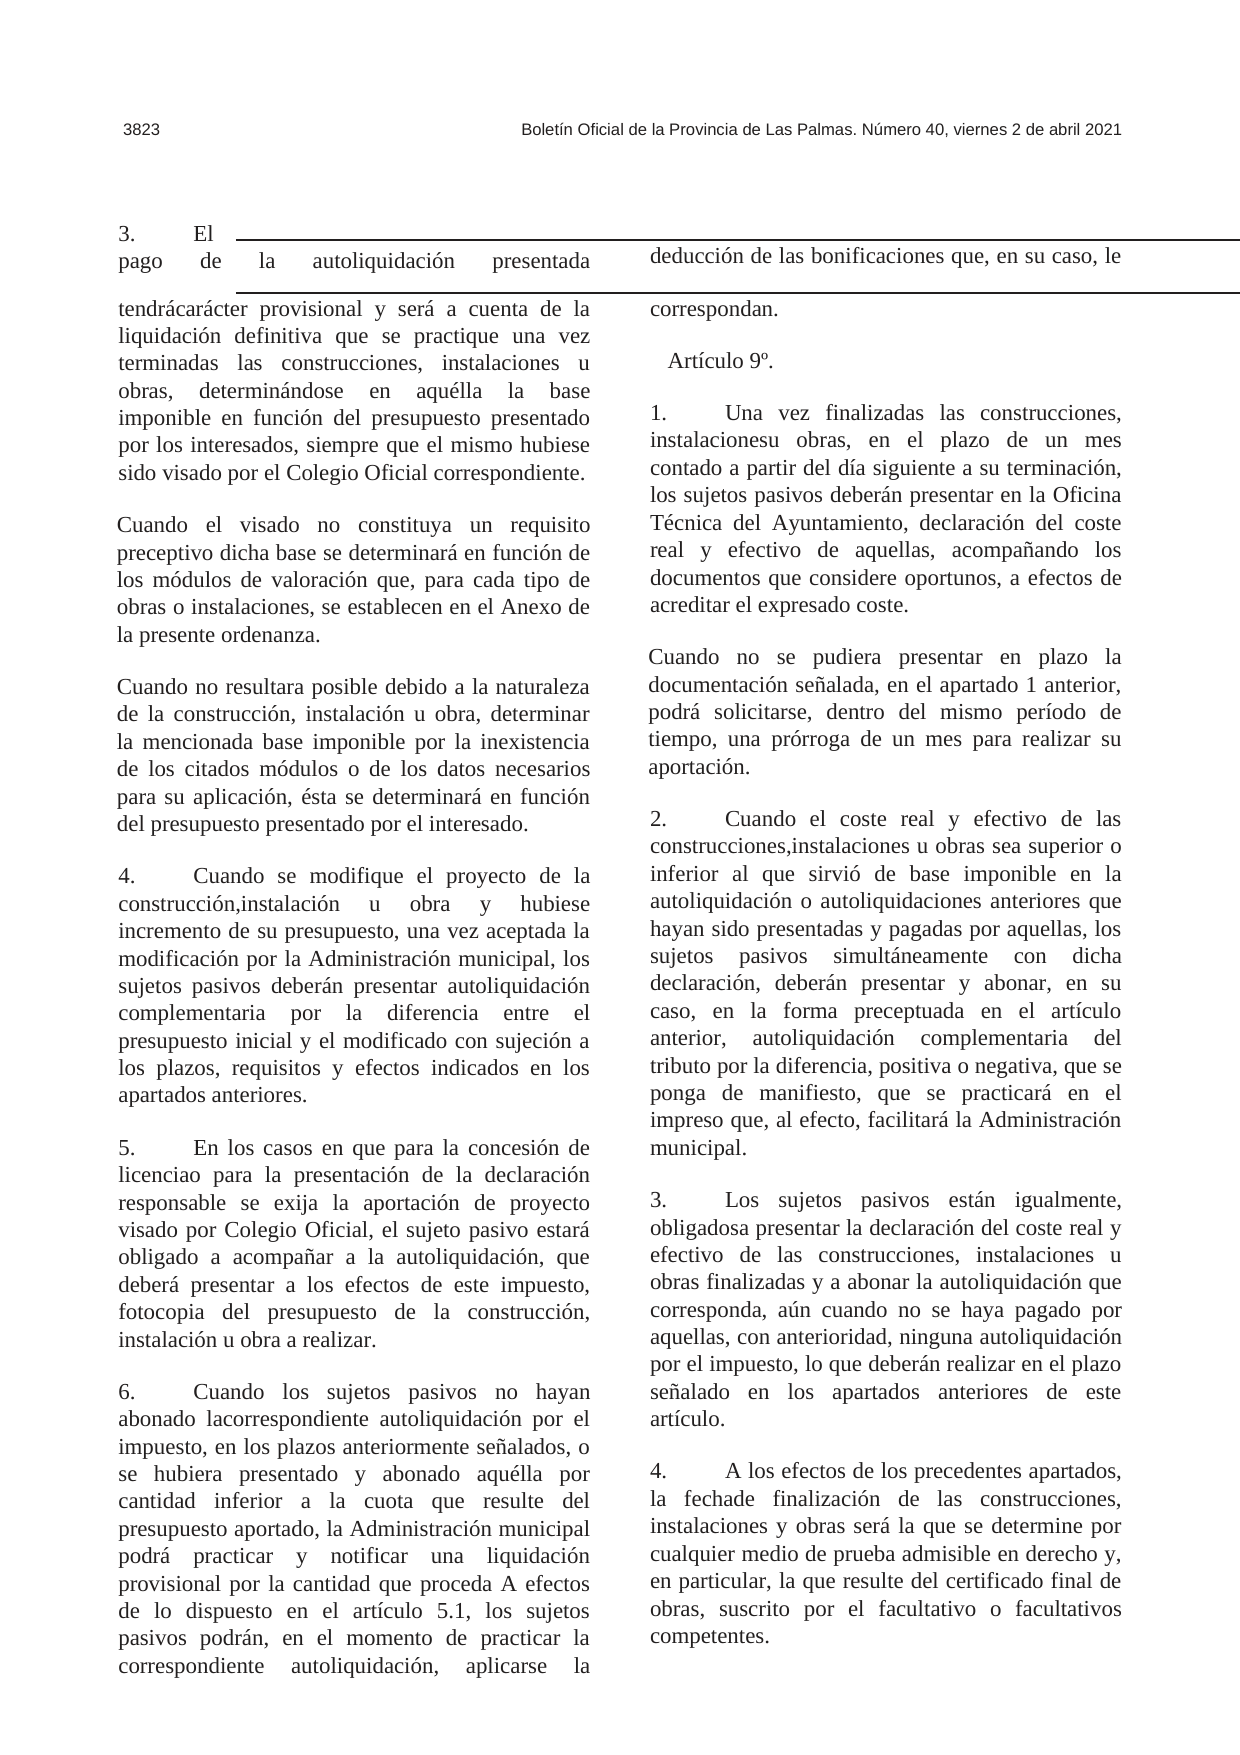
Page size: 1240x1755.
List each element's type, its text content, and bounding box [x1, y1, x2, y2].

list El pago de la autoliquidación presentada tendrácarácter provisional y será a cuenta de la liquidación definitiva que se practique una vez terminadas las construcciones, instalaciones u obras, determinándose en aquélla la base imponible en función del presupuesto presentado por los interesados, siempre que el mismo hubiese sido visado por el Colegio Oficial correspondiente. [118, 220, 591, 485]
list A los efectos de los precedentes apartados, la fechade finalización de las construcciones, instalaciones y obras será la que se determine por cualquier medio de prueba admisible en derecho y, en particular, la que resulte del certificado final de obras, suscrito por el facultativo o facultativos competentes. [650, 1458, 1122, 1648]
list Cuando los sujetos pasivos no hayan abonado lacorrespondiente autoliquidación por el impuesto, en los plazos anteriormente señalados, o se hubiera presentado y abonado aquélla por cantidad inferior a la cuota que resulte del presupuesto aportado, la Administración municipal podrá practicar y notificar una liquidación provisional por la cantidad que proceda A efectos de lo dispuesto en el artículo 5.1, los sujetos pasivos podrán, en el momento de practicar la correspondiente autoliquidación, aplicarse la [118, 1378, 591, 1678]
list correspondan. [650, 294, 1122, 321]
list Cuando el coste real y efectivo de las construcciones,instalaciones u obras sea superior o inferior al que sirvió de base imponible en la autoliquidación o autoliquidaciones anteriores que hayan sido presentadas y pagadas por aquellas, los sujetos pasivos simultáneamente con dicha declaración, deberán presentar y abonar, en su caso, en la forma preceptuada en el artículo anterior, autoliquidación complementaria del tributo por la diferencia, positiva o negativa, que se ponga de manifiesto, que se practicará en el impreso que, al efecto, facilitará la Administración municipal. [650, 805, 1122, 1160]
list Cuando se modifique el proyecto de la construcción,instalación u obra y hubiese incremento de su presupuesto, una vez aceptada la modificación por la Administración municipal, los sujetos pasivos deberán presentar autoliquidación complementaria por la diferencia entre el presupuesto inicial y el modificado con sujeción a los plazos, requisitos y efectos indicados en los apartados anteriores. [118, 862, 591, 1108]
list Los sujetos pasivos están igualmente, obligadosa presentar la declaración del coste real y efectivo de las construcciones, instalaciones u obras finalizadas y a abonar la autoliquidación que corresponda, aún cuando no se haya pagado por aquellas, con anterioridad, ninguna autoliquidación por el impuesto, lo que deberán realizar en el plazo señalado en los apartados anteriores de este artículo. [650, 1186, 1122, 1432]
text Cuando no resultara posible debido a la naturaleza de la construcción, instalación u obra, determinar la mencionada base imponible por la inexistencia de los citados módulos o de los datos necesarios para su aplicación, ésta se determinará en función del presupuesto presentado por el interesado. [117, 673, 591, 836]
list En los casos en que para la concesión de licenciao para la presentación de la declaración responsable se exija la aportación de proyecto visado por Colegio Oficial, el sujeto pasivo estará obligado a acompañar a la autoliquidación, que deberá presentar a los efectos de este impuesto, fotocopia del presupuesto de la construcción, instalación u obra a realizar. [118, 1134, 591, 1352]
list deducción de las bonificaciones que, en su caso, le [650, 241, 1122, 292]
text Cuando el visado no constituya un requisito preceptivo dicha base se determinará en función de los módulos de valoración que, para cada tipo de obras o instalaciones, se establecen en el Anexo de la presente ordenanza. [117, 511, 591, 647]
list Una vez finalizadas las construcciones, instalacionesu obras, en el plazo de un mes contado a partir del día siguiente a su terminación, los sujetos pasivos deberán presentar en la Oficina Técnica del Ayuntamiento, declaración del coste real y efectivo de aquellas, acompañando los documentos que considere oportunos, a efectos de acreditar el expresado coste. [650, 399, 1122, 617]
text Artículo 9º. [667, 347, 1122, 373]
text Cuando no se pudiera presentar en plazo la documentación señalada, en el apartado 1 anterior, podrá solicitarse, dentro del mismo período de tiempo, una prórroga de un mes para realizar su aportación. [648, 643, 1122, 779]
